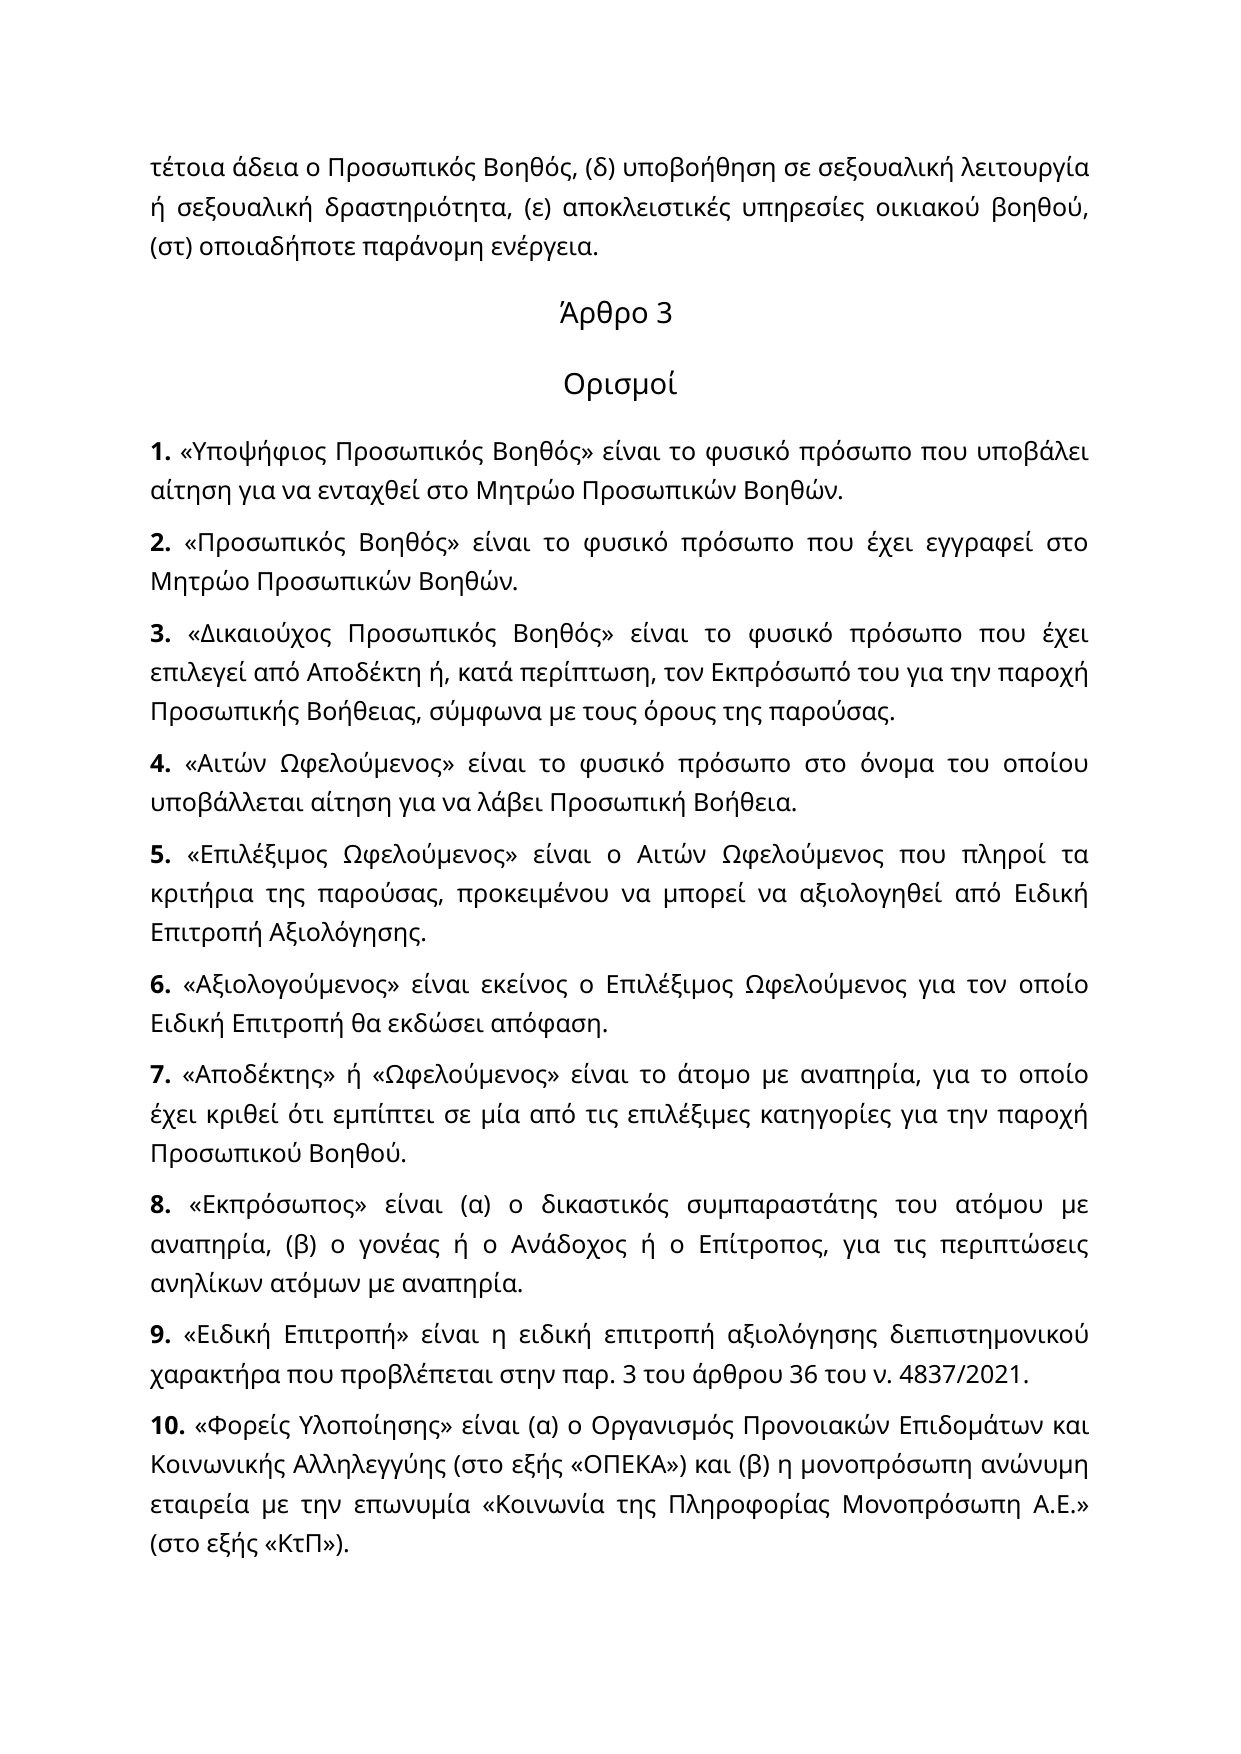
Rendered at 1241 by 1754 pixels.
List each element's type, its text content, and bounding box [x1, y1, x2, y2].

text 4. «Αιτών Ωφελούμενος» είναι το φυσικό πρόσωπο στο όνομα του οποίου υποβάλλεται αίτηση για να λάβει Προσωπική Βοήθεια. [150, 745, 1090, 819]
text 10. «Φορείς Υλοποίησης» είναι (α) ο Οργανισμός Προνοιακών Επιδομάτων και Κοινωνικής Αλληλεγγύης (στο εξής «ΟΠΕΚΑ») και (β) η μονοπρόσωπη ανώνυμη εταιρεία με την επωνυμία «Κοινωνία της Πληροφορίας Μονοπρόσωπη Α.Ε.» (στο εξής «ΚτΠ»). [150, 1408, 1090, 1559]
text τέτοια άδεια ο Προσωπικός Βοηθός, (δ) υποβοήθηση σε σεξουαλική λειτουργία ή σεξουαλική δραστηριότητα, (ε) αποκλειστικές υπηρεσίες οικιακού βοηθού, (στ) οποιαδήποτε παράνομη ενέργεια. [150, 150, 1090, 262]
text 2. «Προσωπικός Βοηθός» είναι το φυσικό πρόσωπο που έχει εγγραφεί στο Μητρώο Προσωπικών Βοηθών. [150, 524, 1090, 598]
subtitle Ορισμοί [150, 363, 1090, 403]
text 7. «Αποδέκτης» ή «Ωφελούμενος» είναι το άτομο με αναπηρία, για το οποίο έχει κριθεί ότι εμπίπτει σε μία από τις επιλέξιμες κατηγορίες για την παροχή Προσωπικού Βοηθού. [150, 1057, 1090, 1169]
subtitle Άρθρο 3 [150, 292, 1090, 332]
text 8. «Εκπρόσωπος» είναι (α) ο δικαστικός συμπαραστάτης του ατόμου με αναπηρία, (β) ο γονέας ή ο Ανάδοχος ή ο Επίτροπος, για τις περιπτώσεις ανηλίκων ατόμων με αναπηρία. [150, 1187, 1090, 1299]
text 6. «Αξιολογούμενος» είναι εκείνος ο Επιλέξιμος Ωφελούμενος για τον οποίο Ειδική Επιτροπή θα εκδώσει απόφαση. [150, 966, 1090, 1039]
text 3. «Δικαιούχος Προσωπικός Βοηθός» είναι το φυσικό πρόσωπο που έχει επιλεγεί από Αποδέκτη ή, κατά περίπτωση, τον Εκπρόσωπό του για την παροχή Προσωπικής Βοήθειας, σύμφωνα με τους όρους της παρούσας. [150, 615, 1090, 728]
text 5. «Επιλέξιμος Ωφελούμενος» είναι ο Αιτών Ωφελούμενος που πληροί τα κριτήρια της παρούσας, προκειμένου να μπορεί να αξιολογηθεί από Ειδική Επιτροπή Αξιολόγησης. [150, 836, 1090, 949]
text 1. «Υποψήφιος Προσωπικός Βοηθός» είναι το φυσικό πρόσωπο που υποβάλει αίτηση για να ενταχθεί στο Μητρώο Προσωπικών Βοηθών. [150, 434, 1090, 507]
text 9. «Ειδική Επιτροπή» είναι η ειδική επιτροπή αξιολόγησης διεπιστημονικού χαρακτήρα που προβλέπεται στην παρ. 3 του άρθρου 36 του ν. 4837/2021. [150, 1317, 1090, 1390]
